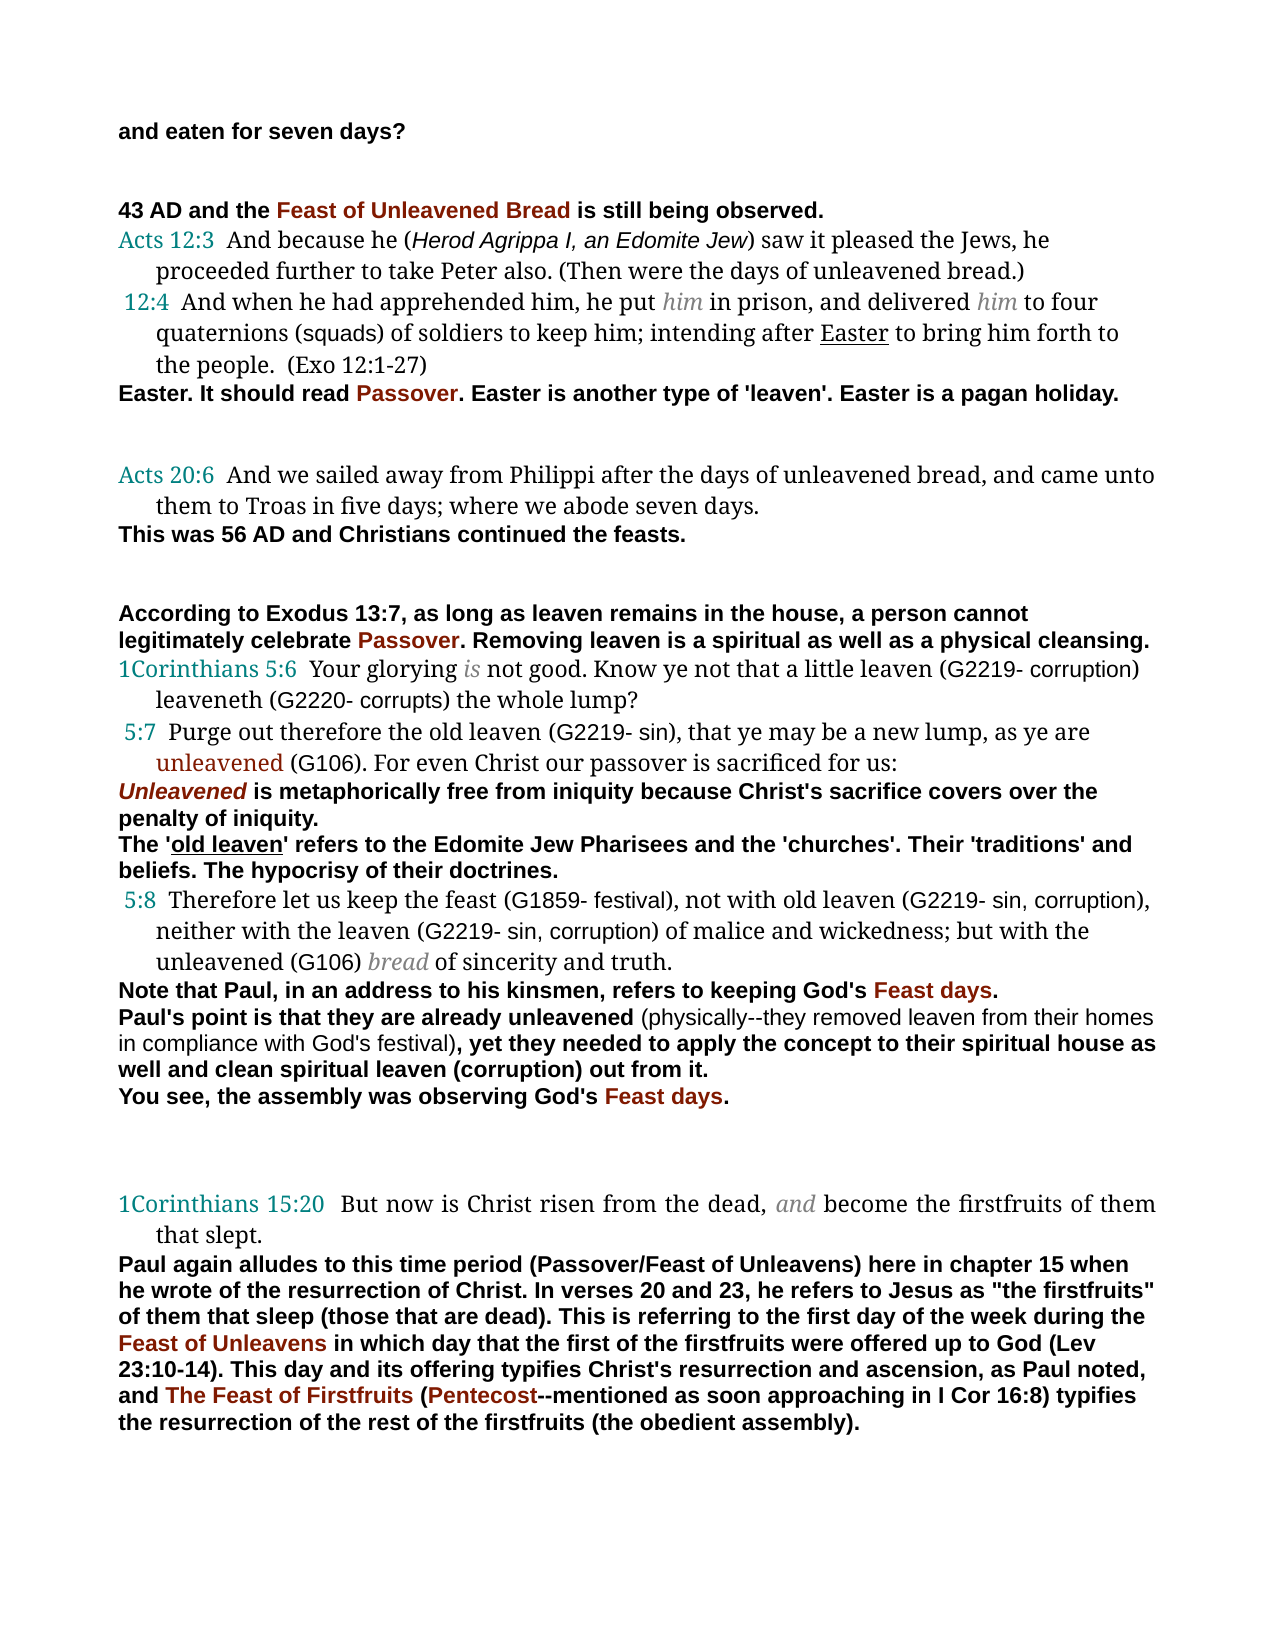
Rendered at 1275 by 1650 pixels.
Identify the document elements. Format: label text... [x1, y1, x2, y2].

text 12:4 And when he had apprehended him, he put him in prison, and delivered him to four quaternions (squads) of soldiers to keep him; intending after Easter to bring him forth to the people. (Exo 12:1-27) [118, 286, 1157, 380]
text 5:8 Therefore let us keep the feast (G1859- festival), not with old leaven (G2219- sin, corruption), neither with the leaven (G2219- sin, corruption) of malice and wickedness; but with the unleavened (G106) bread of sincerity and truth. [118, 883, 1157, 977]
text Easter. It should read Passover. Easter is another type of 'leaven'. Easter is a pagan holiday. [118, 380, 1157, 406]
text Acts 12:3 And because he (Herod Agrippa I, an Edomite Jew) saw it pleased the Jews, he proceeded further to take Peter also. (Then were the days of unleavened bread.) [118, 223, 1157, 286]
text Paul again alludes to this time period (Passover/Feast of Unleavens) here in chapter 15 when he wrote of the resurrection of Christ. In verses 20 and 23, he refers to Jesus as "the firstfruits" of them that sleep (those that are dead). This is referring to the first day of the week during the Feast of Unleavens in which day that the first of the firstfruits were offered up to God (Lev 23:10-14). This day and its offering typifies Christ's resurrection and ascension, as Paul noted, and The Feast of Firstfruits (Pentecost--mentioned as soon approaching in I Cor 16:8) typifies the resurrection of the rest of the firstfruits (the obedient assembly). [118, 1251, 1157, 1435]
text The 'old leaven' refers to the Edomite Jew Pharisees and the 'churches'. Their 'traditions' and beliefs. The hypocrisy of their doctrines. [118, 831, 1157, 883]
text This was 56 AD and Christians continued the feasts. [118, 521, 1157, 548]
text Acts 20:6 And we sailed away from Philippi after the days of unleavened bread, and came unto them to Troas in five days; where we abode seven days. [118, 459, 1157, 521]
text and eaten for seven days? [118, 118, 1157, 144]
text 5:7 Purge out therefore the old leaven (G2219- sin), that ye may be a new lump, as ye are unleavened (G106). For even Christ our passover is sacrificed for us: [118, 716, 1157, 778]
text Unleavened is metaphorically free from iniquity because Christ's sacrifice covers over the penalty of iniquity. [118, 778, 1157, 831]
text Paul's point is that they are already unleavened (physically--they removed leaven from their homes in compliance with God's festival), yet they needed to apply the concept to their spiritual house as well and clean spiritual leaven (corruption) out from it. [118, 1004, 1157, 1083]
text Note that Paul, in an address to his kinsmen, refers to keeping God's Feast days. [118, 977, 1157, 1004]
text According to Exodus 13:7, as long as leaven remains in the house, a person cannot legitimately celebrate Passover. Removing leaven is a spiritual as well as a physical cleansing. [118, 600, 1157, 653]
text 1Corinthians 5:6 Your glorying is not good. Know ye not that a little leaven (G2219- corruption) leaveneth (G2220- corrupts) the whole lump? [118, 653, 1157, 716]
text 43 AD and the Feast of Unleavened Bread is still being observed. [118, 197, 1157, 223]
text 1Corinthians 15:20 But now is Christ risen from the dead, and become the firstfruits of them that slept. [118, 1188, 1157, 1251]
text You see, the assembly was observing God's Feast days. [118, 1083, 1157, 1109]
